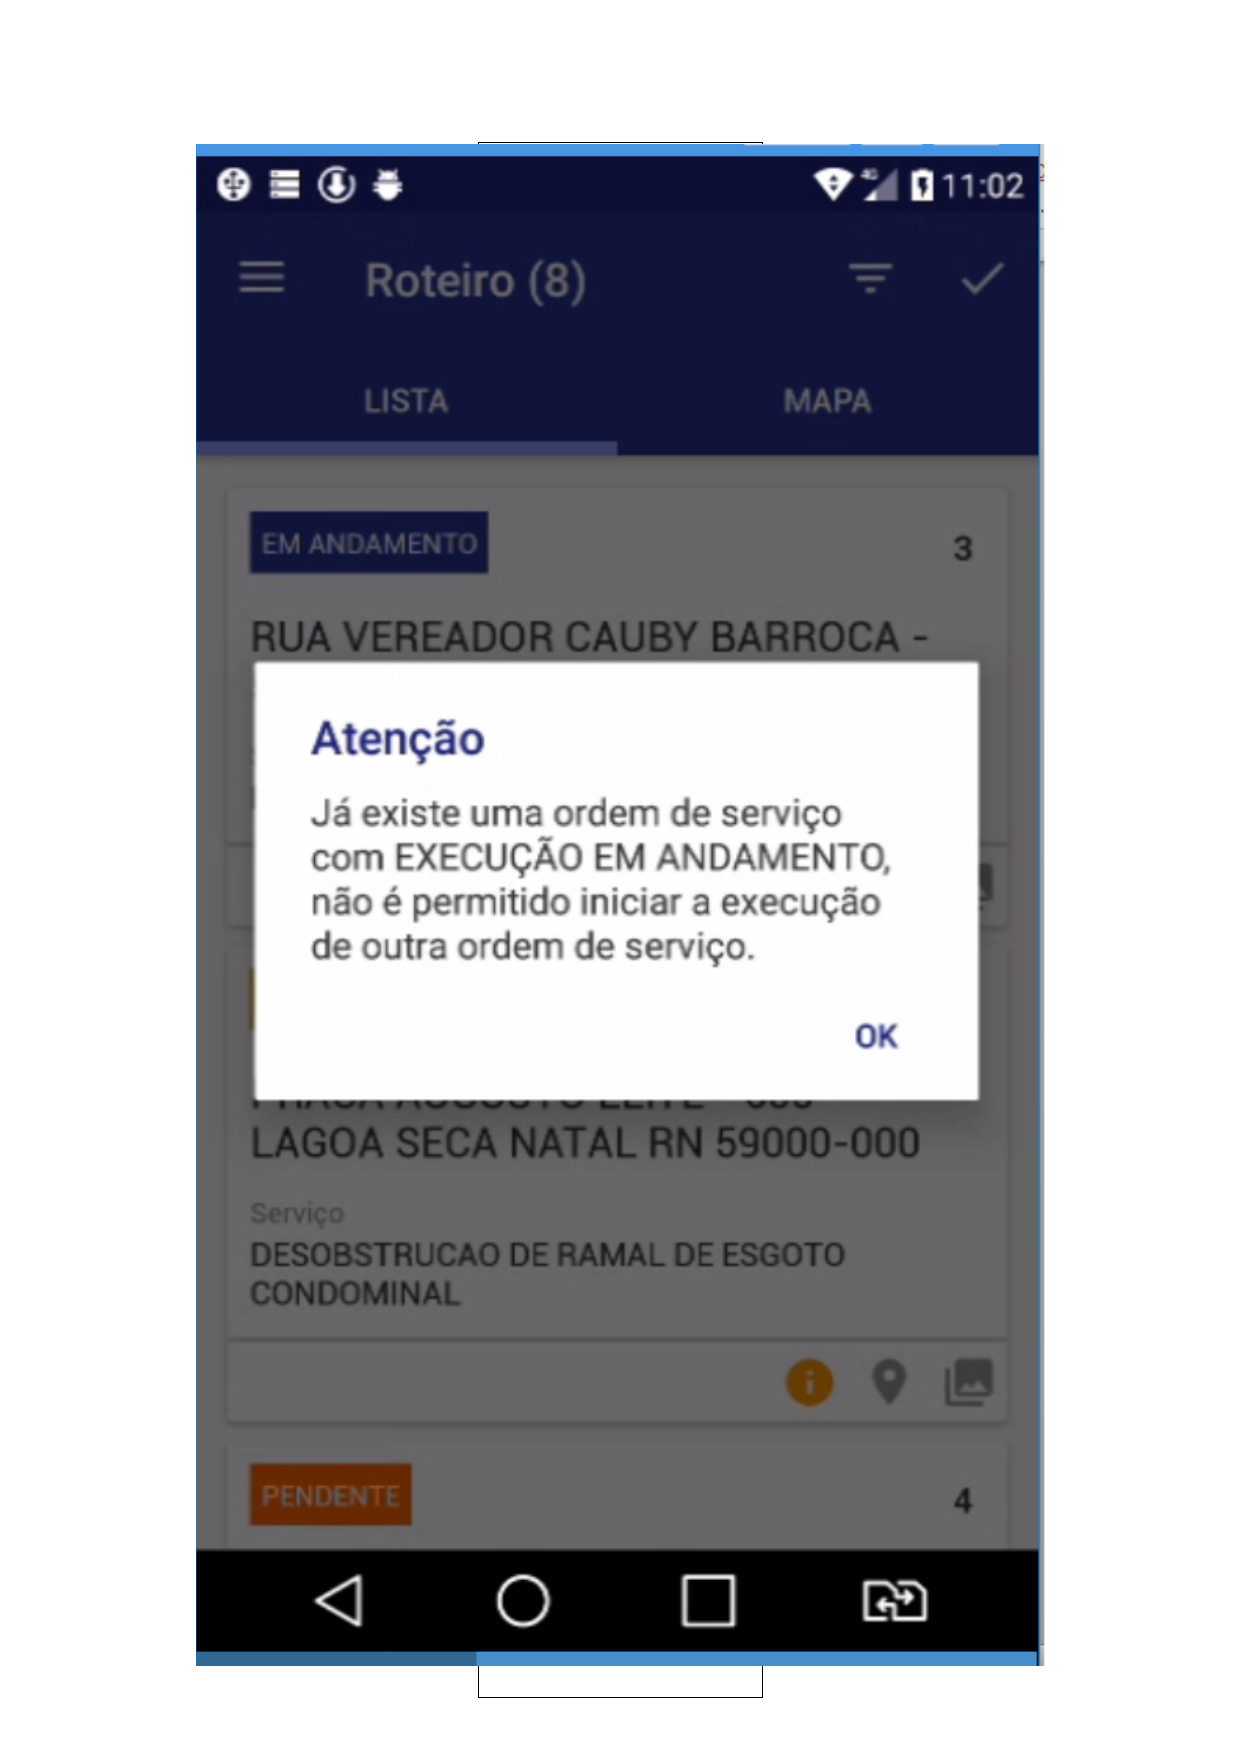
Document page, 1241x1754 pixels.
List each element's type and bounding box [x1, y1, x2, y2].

table_header [479, 1666, 762, 1697]
picture [196, 144, 1045, 1666]
